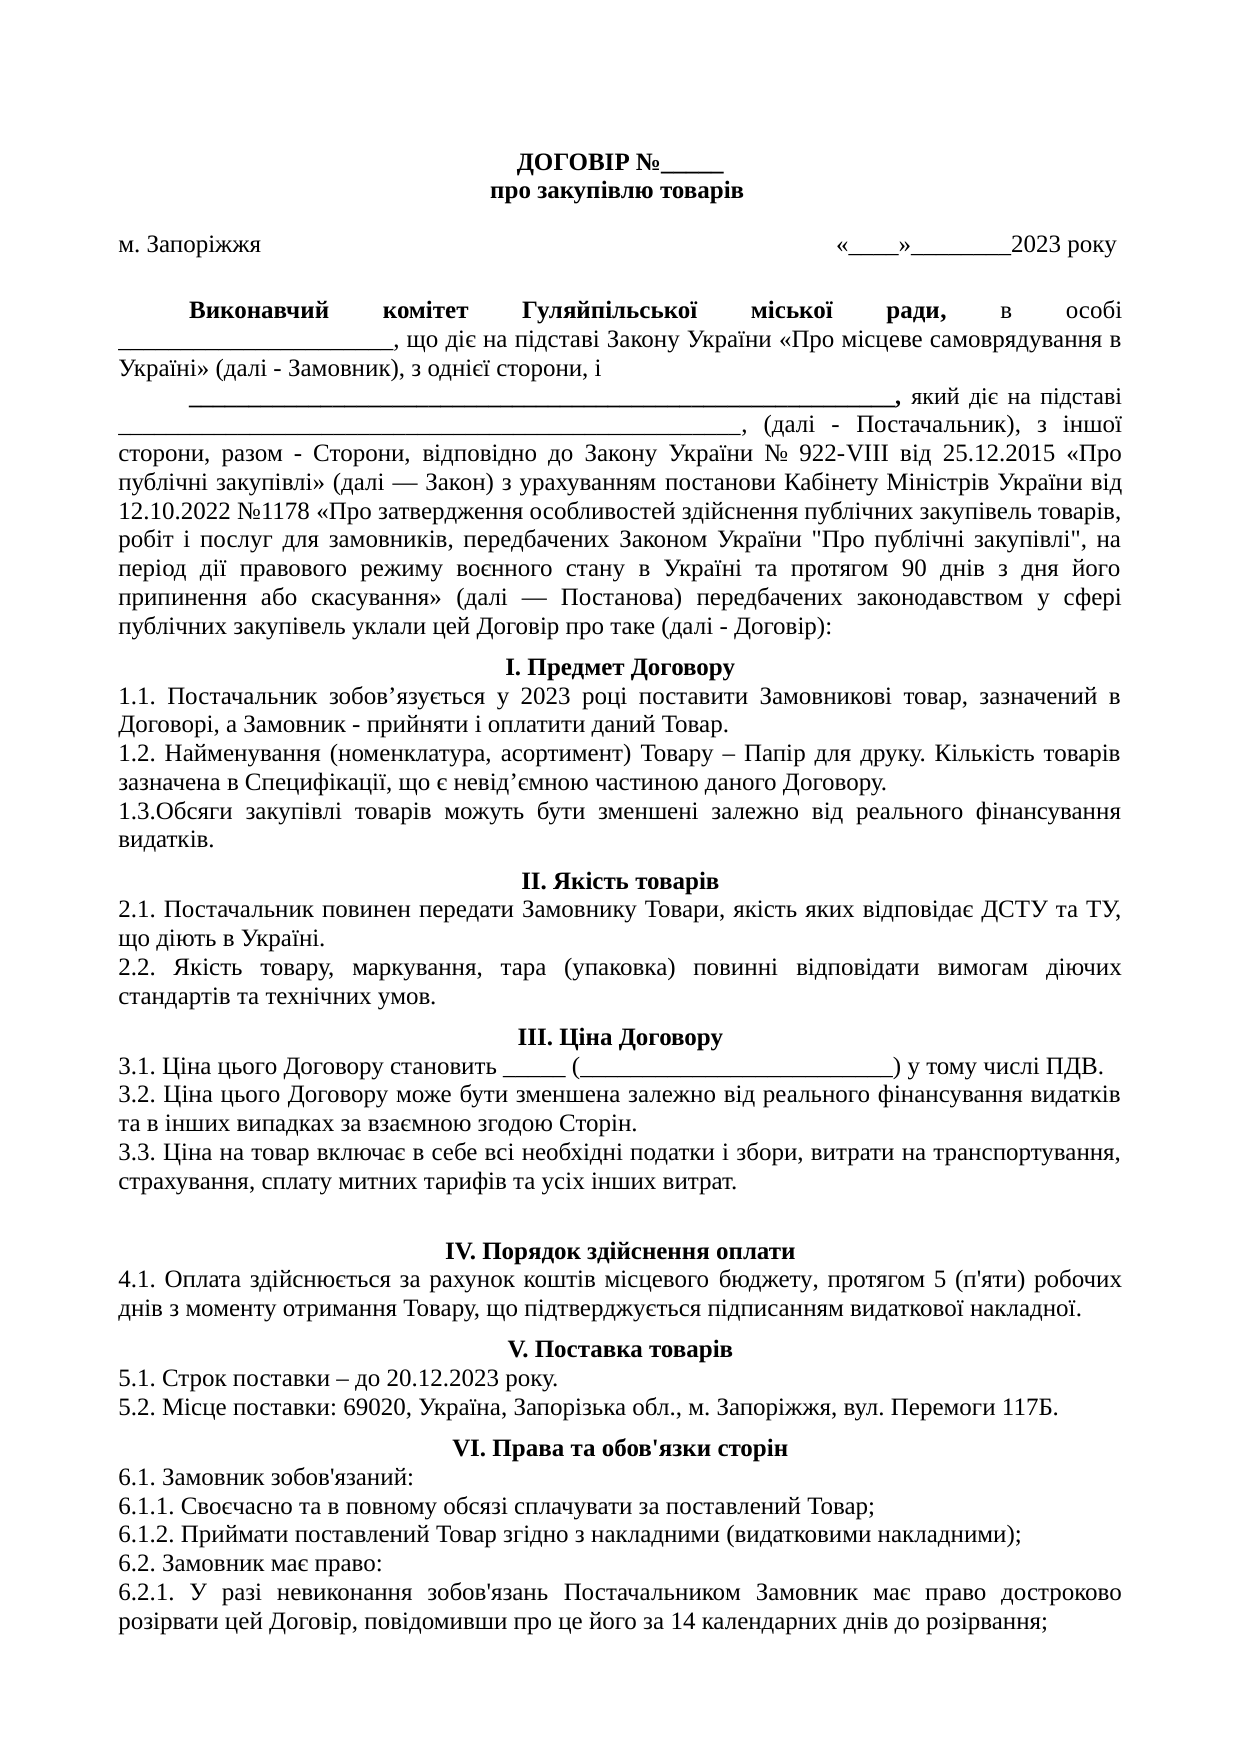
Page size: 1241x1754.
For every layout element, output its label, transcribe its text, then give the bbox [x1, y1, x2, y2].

text 6.1. Замовник зобов'язаний: [118, 1462, 1122, 1491]
text 3.3. Ціна на товар включає в себе всі необхідні податки і збори, витрати на транспортування, страхування, сплату митних тарифів та усіх інших витрат. [118, 1137, 1122, 1194]
text III. Ціна Договору [118, 1022, 1122, 1051]
text 5.2. Місце поставки: 69020, Україна, Запорізька обл., м. Запоріжжя, вул. Перемоги 117Б. [118, 1392, 1122, 1421]
text 3.1. Ціна цього Договору становить _____ (_________________________) у тому числі ПДВ. [118, 1051, 1122, 1079]
text 3.2. Ціна цього Договору може бути зменшена залежно від реального фінансування видатків та в інших випадках за взаємною згодою Сторін. [118, 1079, 1122, 1137]
text 6.1.2. Приймати поставлений Товар згідно з накладними (видатковими накладними); [118, 1519, 1122, 1548]
text ДОГОВІР №_____ [118, 147, 1122, 176]
text 1.1. Постачальник зобов’язується у 2023 році поставити Замовникові товар, зазначений в Договорі, а Замовник - прийняти і оплатити даний Товар. [118, 681, 1122, 738]
text 6.2.1. У разі невиконання зобов'язань Постачальником Замовник має право достроково розірвати цей Договір, повідомивши про це його за 14 календарних днів до розірвання; [118, 1577, 1122, 1634]
text 2.1. Постачальник повинен передати Замовнику Товари, якість яких відповідає ДСТУ та ТУ, що діють в Україні. [118, 894, 1122, 952]
text V. Поставка товарів [118, 1334, 1122, 1363]
text 5.1. Строк поставки – до 20.12.2023 року. [118, 1363, 1122, 1392]
text IV. Порядок здійснення оплати [118, 1236, 1122, 1264]
text 2.2. Якість товару, маркування, тара (упаковка) повинні відповідати вимогам діючих стандартів та технічних умов. [118, 952, 1122, 1009]
text ___________________________________________________________, який діє на підставі ____________________________________________________, (далі - Постачальник), з іншої сторони, разом - Сторони, відповідно до Закону України № 922-VIII від 25.12.2015 «Про публічні закупівлі» (далі — Закон) з урахуванням постанови Кабінету Міністрів України від 12.10.2022 №1178 «Про затвердження особливостей здійснення публічних закупівель товарів, робіт і послуг для замовників, передбачених Законом України "Про публічні закупівлі", на період дії правового режиму воєнного стану в Україні та протягом 90 днів з дня його припинення або скасування» (далі — Постанова) передбачених законодавством у сфері публічних закупівель уклали цей Договір про таке (далі - Договір): [118, 382, 1122, 639]
text м. Запоріжжя «____»________2023 року [118, 229, 1122, 258]
text 6.2. Замовник має право: [118, 1548, 1122, 1577]
text про закупівлю товарів [118, 176, 1122, 204]
text 1.3.Обсяги закупівлі товарів можуть бути зменшені залежно від реального фінансування видатків. [118, 796, 1122, 853]
text 6.1.1. Своєчасно та в повному обсязі сплачувати за поставлений Товар; [118, 1491, 1122, 1519]
text VI. Права та обов'язки сторін [118, 1433, 1122, 1462]
text І. Предмет Договору [118, 652, 1122, 681]
text 1.2. Найменування (номенклатура, асортимент) Товару – Папір для друку. Кількість товарів зазначена в Специфікації, що є невід’ємною частиною даного Договору. [118, 738, 1122, 796]
text II. Якість товарів [118, 866, 1122, 894]
text Виконавчий комітет Гуляйпільської міської ради, в особі ______________________, що діє на підставі Закону України «Про місцеве самоврядування в Україні» (далі - Замовник), з однієї сторони, і [118, 296, 1122, 382]
text 4.1. Оплата здійснюється за рахунок коштів місцевого бюджету, протягом 5 (п'яти) робочих днів з моменту отримання Товару, що підтверджується підписанням видаткової накладної. [118, 1264, 1122, 1322]
